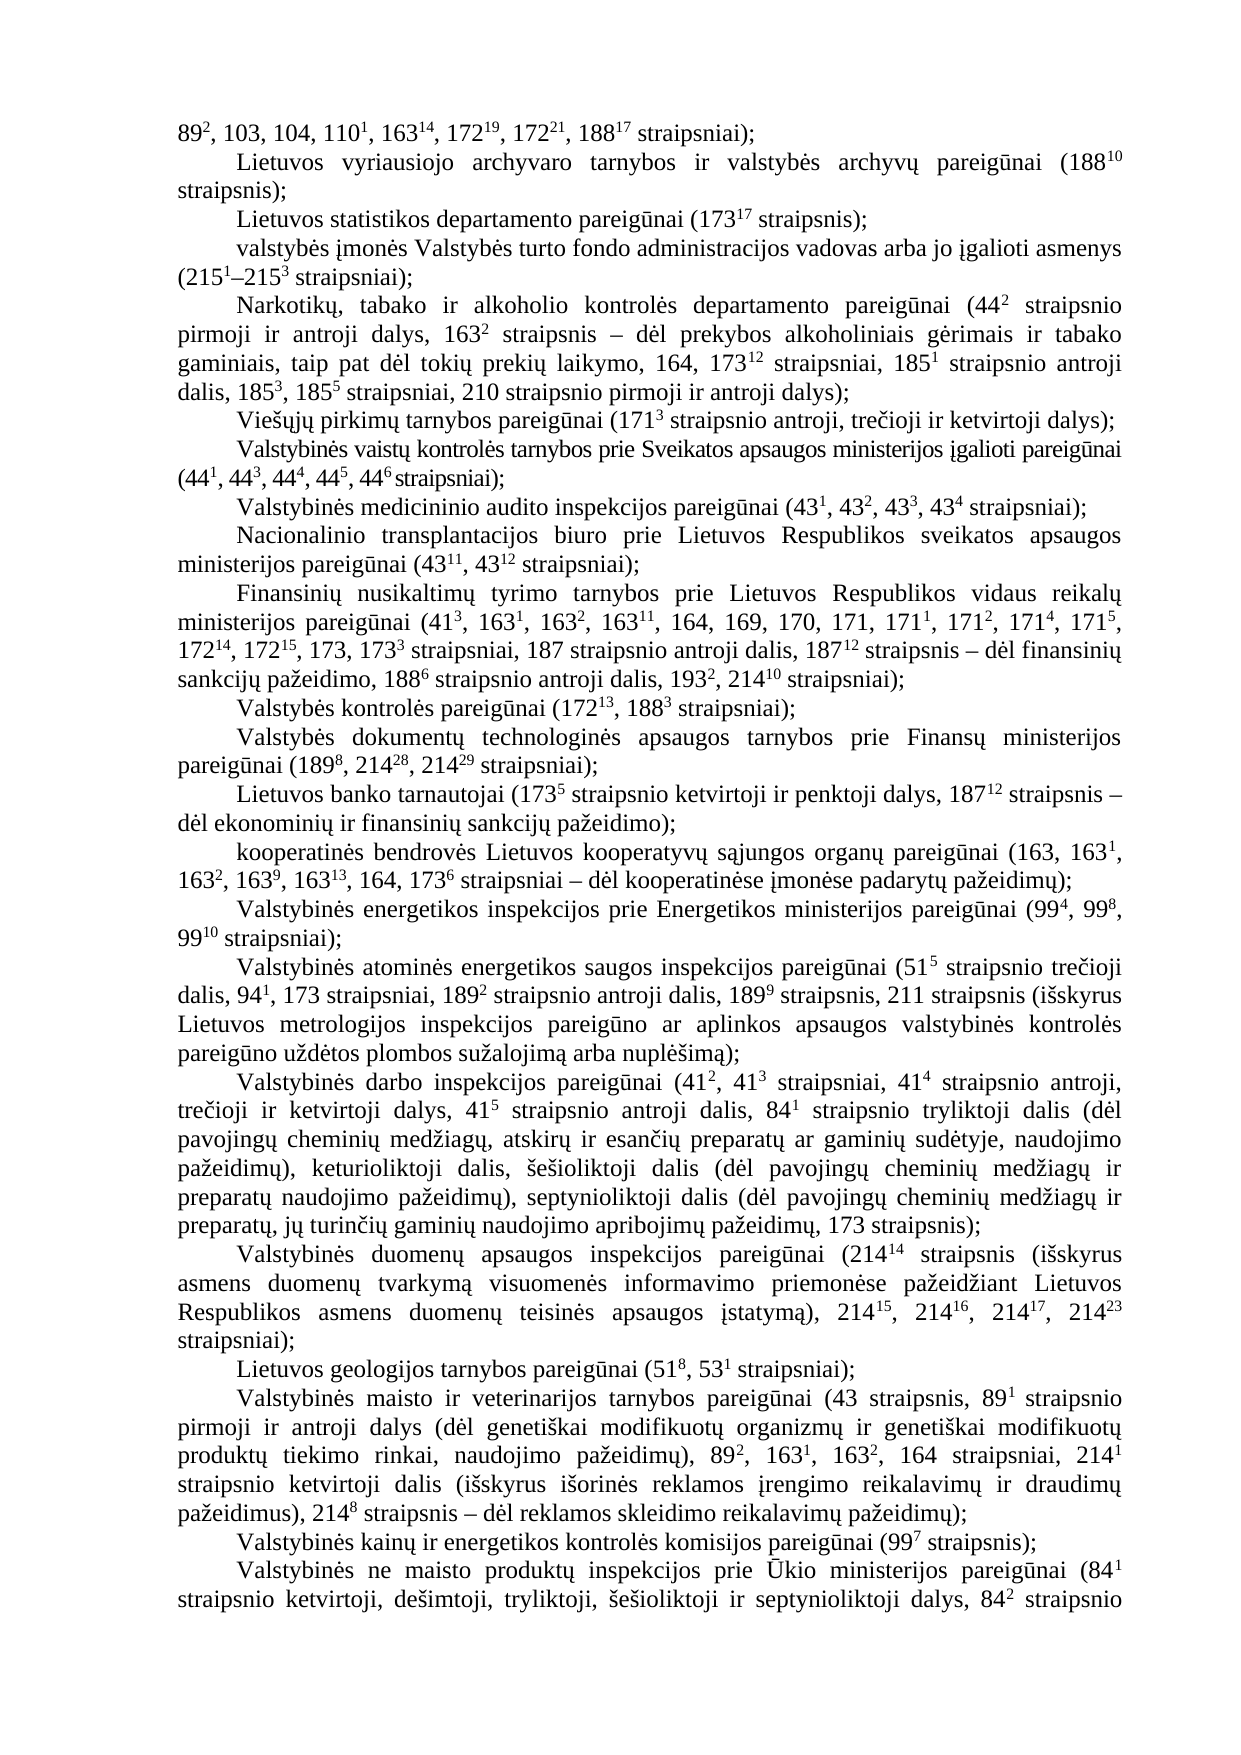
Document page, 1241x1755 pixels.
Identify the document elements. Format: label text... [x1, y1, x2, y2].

text Narkotikų, tabako ir alkoholio kontrolės departamento pareigūnai (442 straipsnio pirmoji ir antroji dalys, 1632 straipsnis – dėl prekybos alkoholiniais gėrimais ir tabako gaminiais, taip pat dėl tokių prekių laikymo, 164, 17312 straipsniai, 1851 straipsnio antroji dalis, 1853, 1855 straipsniai, 210 straipsnio pirmoji ir antroji dalys); [177, 291, 1122, 406]
text valstybės įmonės Valstybės turto fondo administracijos vadovas arba jo įgalioti asmenys (2151–2153 straipsniai); [177, 233, 1122, 291]
text Finansinių nusikaltimų tyrimo tarnybos prie Lietuvos Respublikos vidaus reikalų ministerijos pareigūnai (413, 1631, 1632, 16311, 164, 169, 170, 171, 1711, 1712, 1714, 1715, 17214, 17215, 173, 1733 straipsniai, 187 straipsnio antroji dalis, 18712 straipsnis – dėl finansinių sankcijų pažeidimo, 1886 straipsnio antroji dalis, 1932, 21410 straipsniai); [177, 578, 1122, 693]
text 892, 103, 104, 1101, 16314, 17219, 17221, 18817 straipsniai); [177, 118, 1122, 147]
text Valstybinės atominės energetikos saugos inspekcijos pareigūnai (515 straipsnio trečioji dalis, 941, 173 straipsniai, 1892 straipsnio antroji dalis, 1899 straipsnis, 211 straipsnis (išskyrus Lietuvos metrologijos inspekcijos pareigūno ar aplinkos apsaugos valstybinės kontrolės pareigūno uždėtos plombos sužalojimą arba nuplėšimą); [177, 952, 1122, 1067]
text Valstybinės maisto ir veterinarijos tarnybos pareigūnai (43 straipsnis, 891 straipsnio pirmoji ir antroji dalys (dėl genetiškai modifikuotų organizmų ir genetiškai modifikuotų produktų tiekimo rinkai, naudojimo pažeidimų), 892, 1631, 1632, 164 straipsniai, 2141 straipsnio ketvirtoji dalis (išskyrus išorinės reklamos įrengimo reikalavimų ir draudimų pažeidimus), 2148 straipsnis – dėl reklamos skleidimo reikalavimų pažeidimų); [177, 1383, 1122, 1527]
text Valstybės kontrolės pareigūnai (17213, 1883 straipsniai); [177, 693, 1122, 722]
text kooperatinės bendrovės Lietuvos kooperatyvų sąjungos organų pareigūnai (163, 1631, 1632, 1639, 16313, 164, 1736 straipsniai – dėl kooperatinėse įmonėse padarytų pažeidimų); [177, 837, 1122, 894]
text Lietuvos banko tarnautojai (1735 straipsnio ketvirtoji ir penktoji dalys, 18712 straipsnis – dėl ekonominių ir finansinių sankcijų pažeidimo); [177, 779, 1122, 837]
text Valstybinės kainų ir energetikos kontrolės komisijos pareigūnai (997 straipsnis); [177, 1527, 1122, 1556]
text Valstybinės energetikos inspekcijos prie Energetikos ministerijos pareigūnai (994, 998, 9910 straipsniai); [177, 894, 1122, 952]
text Valstybinės darbo inspekcijos pareigūnai (412, 413 straipsniai, 414 straipsnio antroji, trečioji ir ketvirtoji dalys, 415 straipsnio antroji dalis, 841 straipsnio tryliktoji dalis (dėl pavojingų cheminių medžiagų, atskirų ir esančių preparatų ar gaminių sudėtyje, naudojimo pažeidimų), keturioliktoji dalis, šešioliktoji dalis (dėl pavojingų cheminių medžiagų ir preparatų naudojimo pažeidimų), septynioliktoji dalis (dėl pavojingų cheminių medžiagų ir preparatų, jų turinčių gaminių naudojimo apribojimų pažeidimų, 173 straipsnis); [177, 1067, 1122, 1239]
text Valstybinės ne maisto produktų inspekcijos prie Ūkio ministerijos pareigūnai (841 straipsnio ketvirtoji, dešimtoji, tryliktoji, šešioliktoji ir septynioliktoji dalys, 842 straipsnio [177, 1556, 1122, 1613]
text Viešųjų pirkimų tarnybos pareigūnai (1713 straipsnio antroji, trečioji ir ketvirtoji dalys); [177, 406, 1122, 434]
text Valstybinės medicininio audito inspekcijos pareigūnai (431, 432, 433, 434 straipsniai); [177, 492, 1122, 521]
text Lietuvos statistikos departamento pareigūnai (17317 straipsnis); [177, 204, 1122, 233]
text Nacionalinio transplantacijos biuro prie Lietuvos Respublikos sveikatos apsaugos ministerijos pareigūnai (4311, 4312 straipsniai); [177, 521, 1122, 578]
text Lietuvos geologijos tarnybos pareigūnai (518, 531 straipsniai); [177, 1354, 1122, 1383]
text Valstybinės vaistų kontrolės tarnybos prie Sveikatos apsaugos ministerijos įgalioti pareigūnai (441, 443, 444, 445, 446 straipsniai); [177, 434, 1122, 492]
text Valstybės dokumentų technologinės apsaugos tarnybos prie Finansų ministerijos pareigūnai (1898, 21428, 21429 straipsniai); [177, 722, 1122, 779]
text Valstybinės duomenų apsaugos inspekcijos pareigūnai (21414 straipsnis (išskyrus asmens duomenų tvarkymą visuomenės informavimo priemonėse pažeidžiant Lietuvos Respublikos asmens duomenų teisinės apsaugos įstatymą), 21415, 21416, 21417, 21423 straipsniai); [177, 1239, 1122, 1354]
text Lietuvos vyriausiojo archyvaro tarnybos ir valstybės archyvų pareigūnai (18810 straipsnis); [177, 147, 1122, 204]
